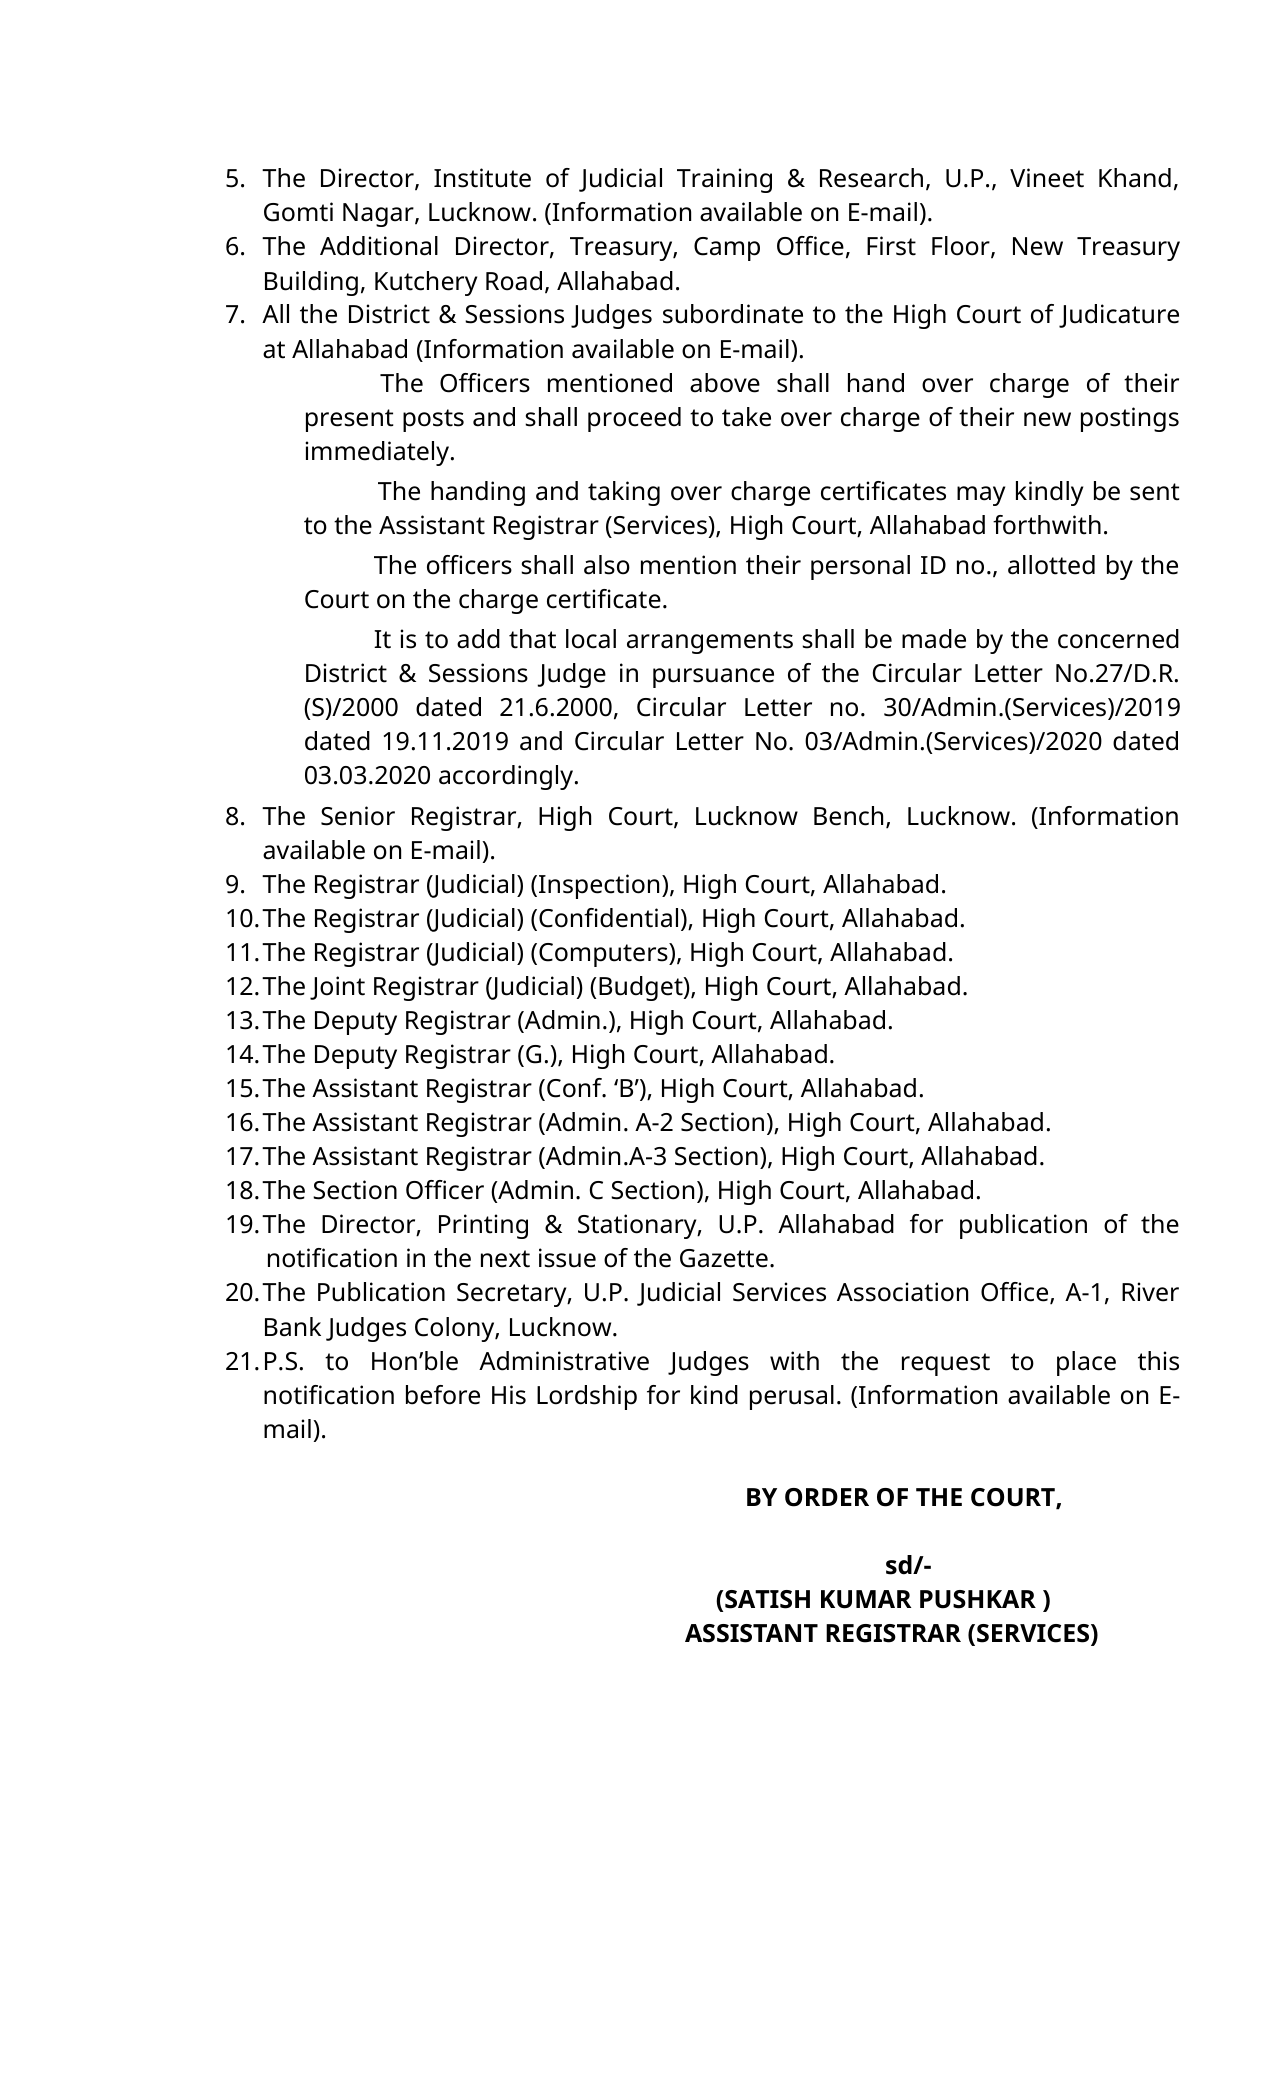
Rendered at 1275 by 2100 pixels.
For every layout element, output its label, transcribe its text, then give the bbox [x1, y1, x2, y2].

list All the District & Sessions Judges subordinate to the High Court of Judicature at Allahabad (Information available on E-mail). [225, 297, 1181, 365]
list The Registrar (Judicial) (Confidential), High Court, Allahabad. [225, 900, 1181, 934]
text It is to add that local arrangements shall be made by the concerned District & Sessions Judge in pursuance of the Circular Letter No.27/D.R.(S)/2000 dated 21.6.2000, Circular Letter no. 30/Admin.(Services)/2019 dated 19.11.2019 and Circular Letter No. 03/Admin.(Services)/2020 dated 03.03.2020 accordingly. [303, 622, 1181, 792]
list The Senior Registrar, High Court, Lucknow Bench, Lucknow. (Information available on E-mail). [225, 798, 1181, 866]
list P.S. to Hon’ble Administrative Judges with the request to place this notification before His Lordship for kind perusal. (Information available on E-mail). [225, 1343, 1181, 1445]
list The Director, Printing & Stationary, U.P. Allahabad for publication of the notification in the next issue of the Gazette. [225, 1207, 1181, 1275]
list The Director, Institute of Judicial Training & Research, U.P., Vineet Khand, Gomti Nagar, Lucknow. (Information available on E-mail). [225, 161, 1181, 229]
text The officers shall also mention their personal ID no., allotted by the Court on the charge certificate. [303, 548, 1181, 616]
list The Publication Secretary, U.P. Judicial Services Association Office, A-1, River Bank Judges Colony, Lucknow. [225, 1275, 1181, 1343]
list The Registrar (Judicial) (Inspection), High Court, Allahabad. [225, 866, 1181, 900]
list The Assistant Registrar (Admin.A-3 Section), High Court, Allahabad. [225, 1139, 1181, 1173]
text BY ORDER OF THE COURT, [562, 1479, 1181, 1513]
list The Deputy Registrar (G.), High Court, Allahabad. [225, 1037, 1181, 1071]
list The Deputy Registrar (Admin.), High Court, Allahabad. [225, 1003, 1181, 1037]
list The Assistant Registrar (Admin. A-2 Section), High Court, Allahabad. [225, 1105, 1181, 1139]
list The Joint Registrar (Judicial) (Budget), High Court, Allahabad. [225, 968, 1181, 1003]
list The Additional Director, Treasury, Camp Office, First Floor, New Treasury Building, Kutchery Road, Allahabad. [225, 229, 1181, 297]
list The Section Officer (Admin. C Section), High Court, Allahabad. [225, 1173, 1181, 1207]
text sd/- [712, 1548, 1181, 1582]
text (SATISH KUMAR PUSHKAR ) ASSISTANT REGISTRAR (SERVICES) [187, 1582, 1183, 1650]
text The handing and taking over charge certificates may kindly be sent to the Assistant Registrar (Services), High Court, Allahabad forthwith. [303, 473, 1181, 542]
text The Officers mentioned above shall hand over charge of their present posts and shall proceed to take over charge of their new postings immediately. [303, 365, 1181, 467]
list The Registrar (Judicial) (Computers), High Court, Allahabad. [225, 934, 1181, 968]
list The Assistant Registrar (Conf. ‘B’), High Court, Allahabad. [225, 1071, 1181, 1105]
